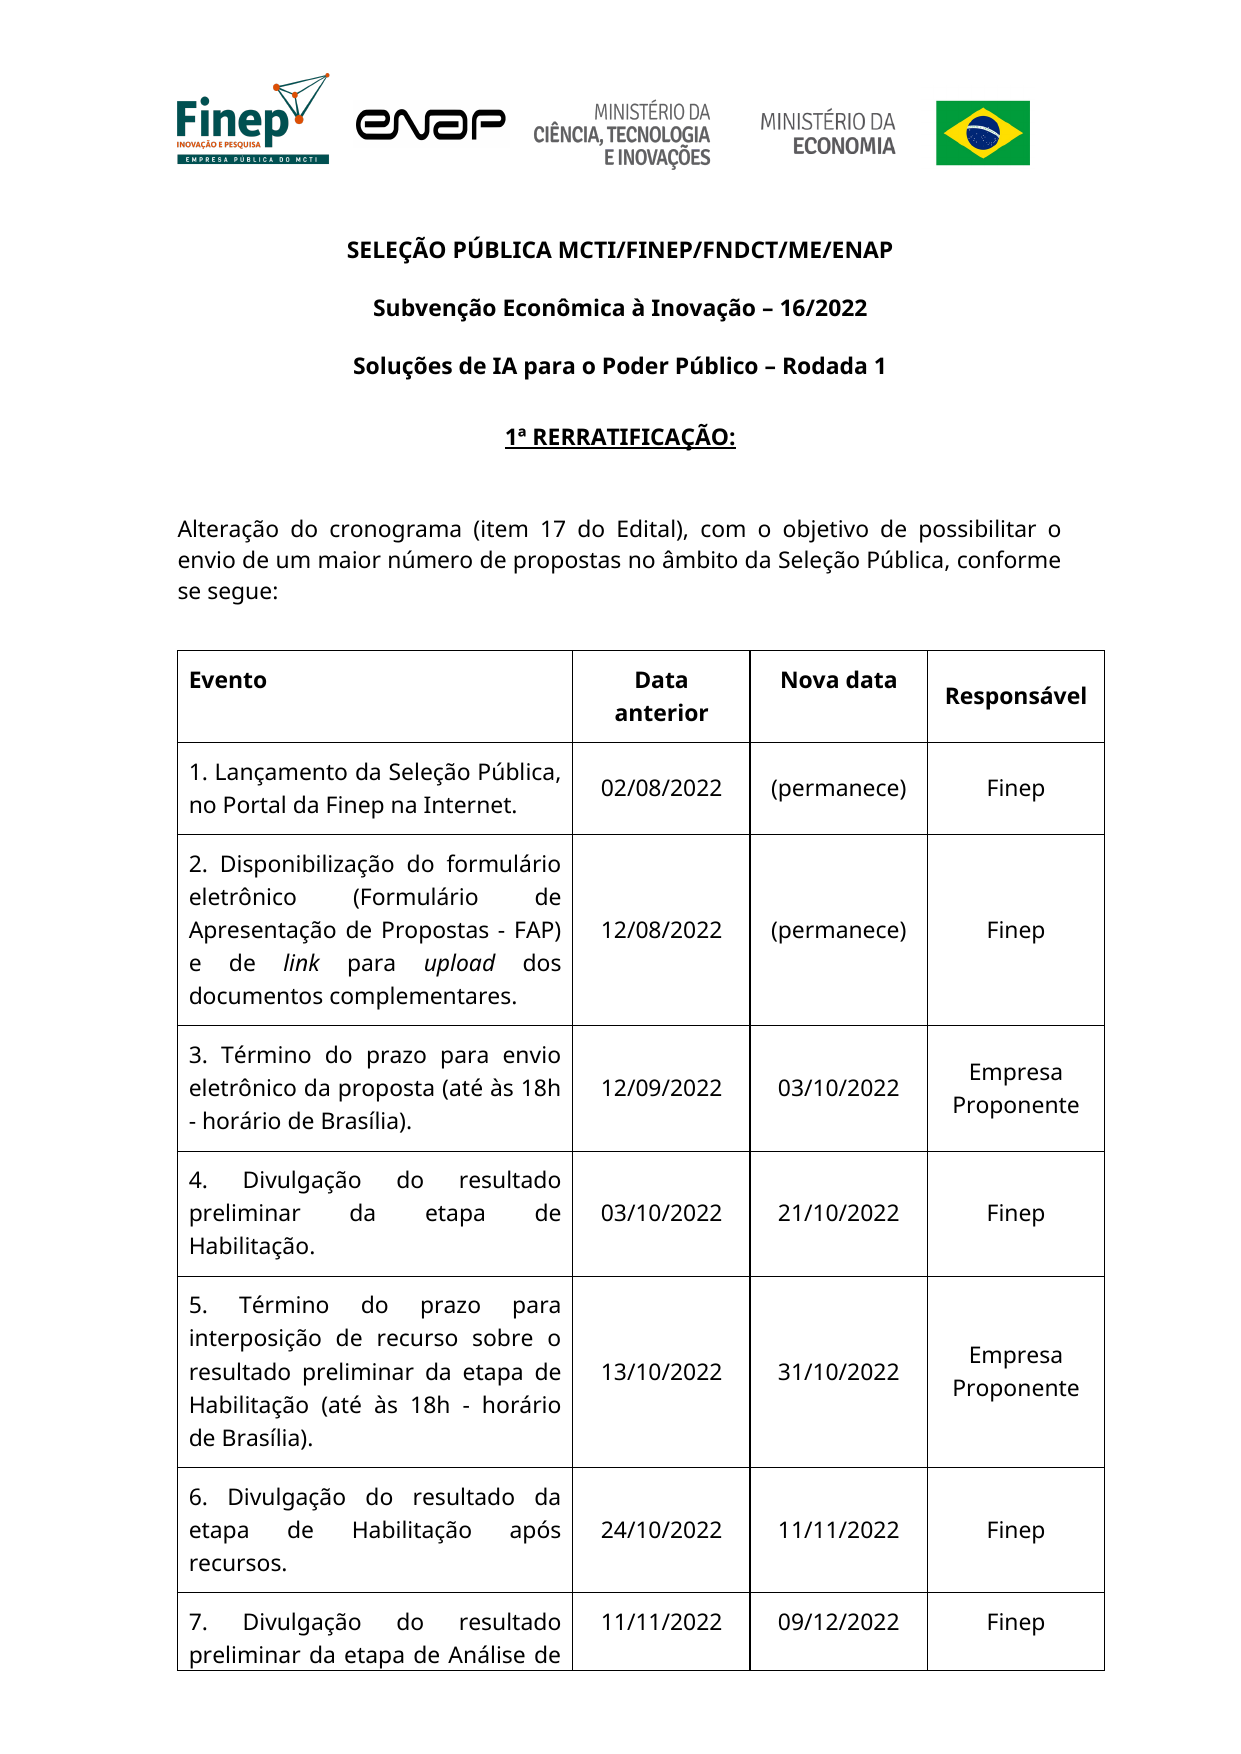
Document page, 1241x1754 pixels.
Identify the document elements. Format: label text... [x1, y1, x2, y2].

table_cell (permanece) [751, 835, 927, 1025]
table_header Nova data [751, 651, 927, 742]
text Subvenção Econômica à Inovação – 16/2022 [177, 292, 1063, 323]
table_cell 2. Disponibilização do formulário eletrônico (Formulário de Apresentação de Propostas - FAP) e de link para upload dos documentos complementares. [178, 835, 572, 1025]
table_cell 31/10/2022 [751, 1277, 927, 1467]
table_cell Empresa Proponente [928, 1026, 1104, 1151]
table_cell 1. Lançamento da Seleção Pública, no Portal da Finep na Internet. [178, 743, 572, 834]
table_cell Finep [928, 743, 1104, 834]
table_header Responsável [928, 651, 1104, 742]
table_cell 12/08/2022 [573, 835, 749, 1025]
text 1ª RERRATIFICAÇÃO: [177, 421, 1063, 452]
table_cell (permanece) [751, 743, 927, 834]
text Soluções de IA para o Poder Público – Rodada 1 [177, 350, 1063, 382]
table_cell 7. Divulgação do resultado preliminar da etapa de Análise de [178, 1593, 572, 1670]
table_cell Finep [928, 1593, 1104, 1670]
table_cell 3. Término do prazo para envio eletrônico da proposta (até às 18h - horário de Brasília). [178, 1026, 572, 1151]
table_cell Empresa Proponente [928, 1277, 1104, 1467]
table_cell 12/09/2022 [573, 1026, 749, 1151]
table_cell 24/10/2022 [573, 1468, 749, 1592]
table_cell 13/10/2022 [573, 1277, 749, 1467]
text SELEÇÃO PÚBLICA MCTI/FINEP/FNDCT/ME/ENAP [177, 234, 1063, 265]
table_cell 11/11/2022 [573, 1593, 749, 1670]
table_cell 6. Divulgação do resultado da etapa de Habilitação após recursos. [178, 1468, 572, 1592]
table_header Data anterior [573, 651, 749, 742]
table_cell Finep [928, 1152, 1104, 1276]
table_cell Finep [928, 1468, 1104, 1592]
table_header Evento [178, 651, 572, 742]
table_cell 02/08/2022 [573, 743, 749, 834]
table_cell 5. Término do prazo para interposição de recurso sobre o resultado preliminar da etapa de Habilitação (até às 18h - horário de Brasília). [178, 1277, 572, 1467]
table_cell 4. Divulgação do resultado preliminar da etapa de Habilitação. [178, 1152, 572, 1276]
table_cell 03/10/2022 [751, 1026, 927, 1151]
text Alteração do cronograma (item 17 do Edital), com o objetivo de possibilitar o envio de um maior número de propostas no âmbito da Seleção Pública, conforme se segue: [177, 513, 1063, 606]
table_cell Finep [928, 835, 1104, 1025]
table_cell 21/10/2022 [751, 1152, 927, 1276]
table_cell 09/12/2022 [751, 1593, 927, 1670]
table_cell 03/10/2022 [573, 1152, 749, 1276]
table_cell 11/11/2022 [751, 1468, 927, 1592]
